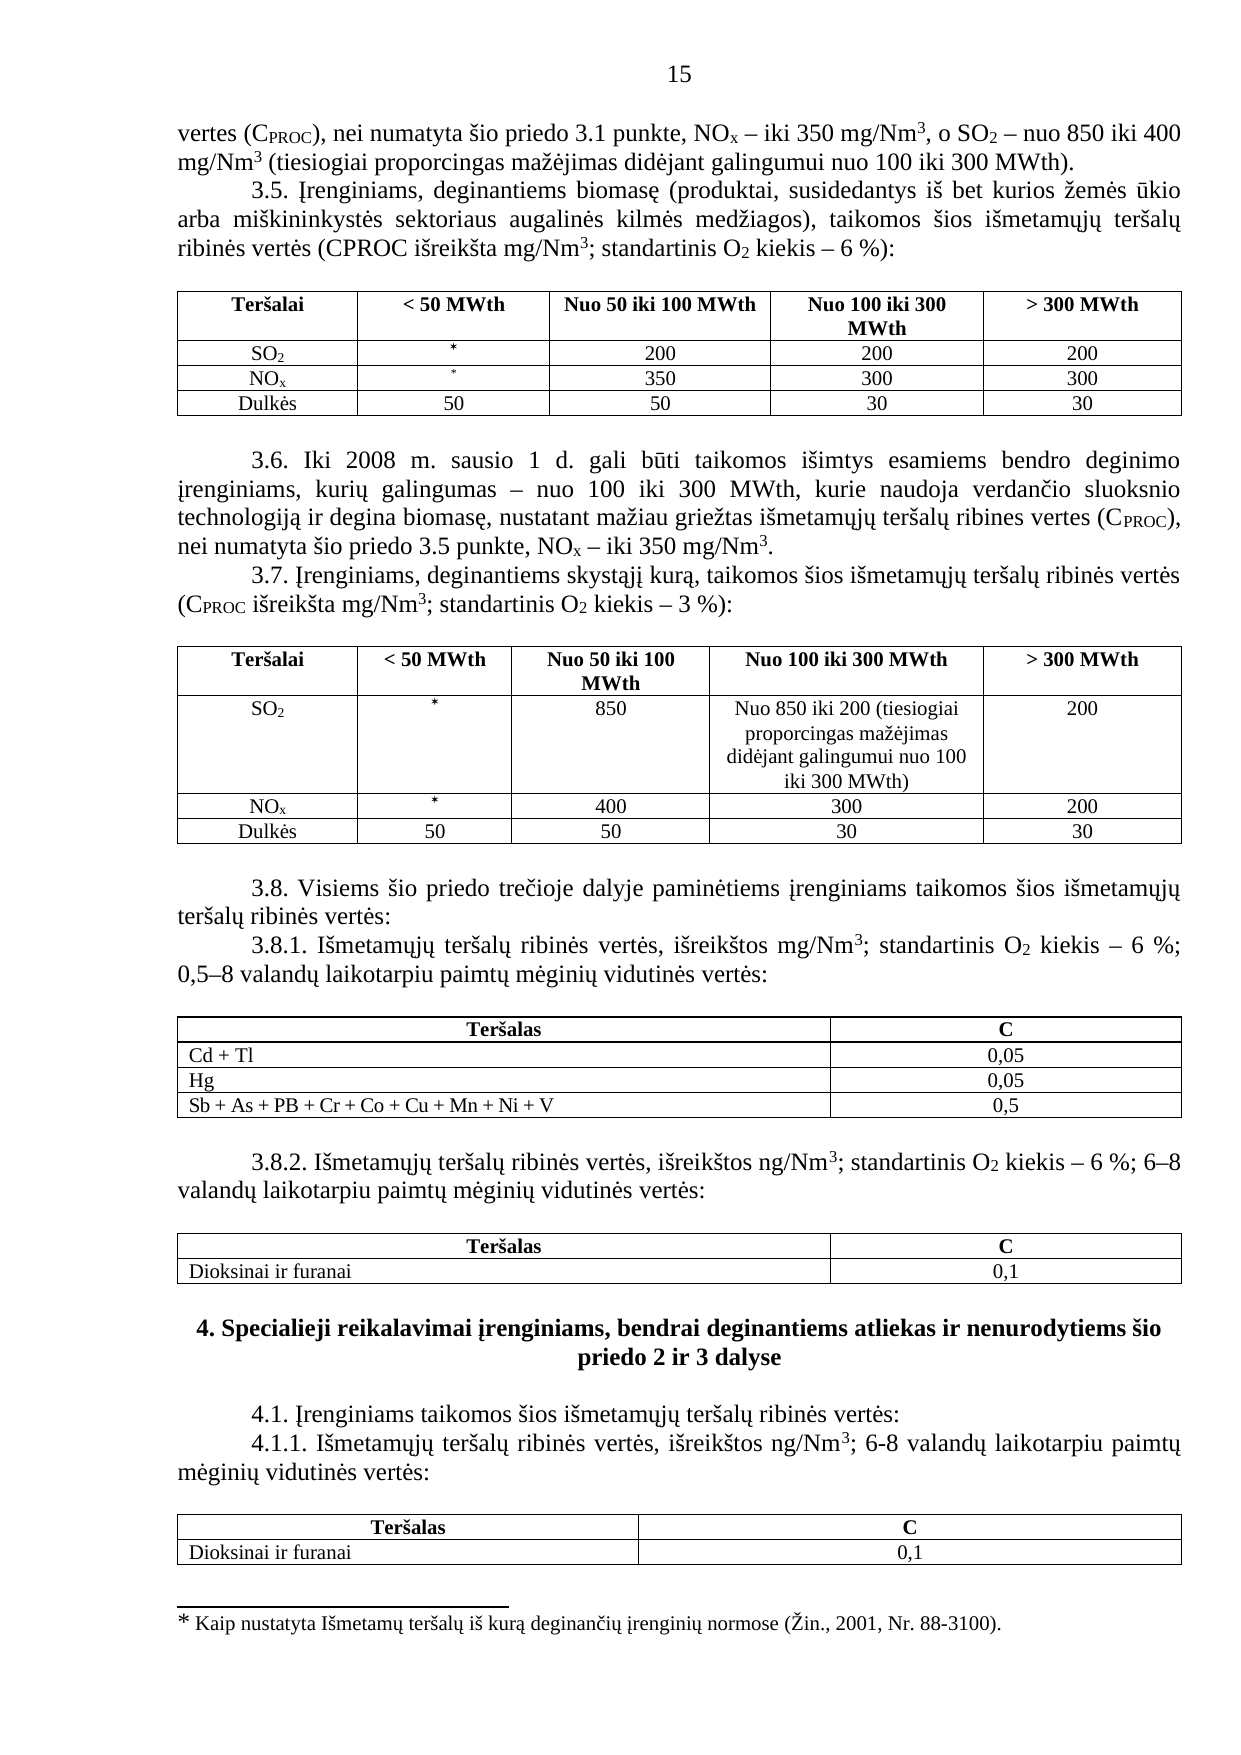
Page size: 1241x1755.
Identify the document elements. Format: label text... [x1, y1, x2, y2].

table_cell 850 [512, 696, 709, 793]
table_cell Dulkės [178, 391, 357, 415]
table_cell SO2 [178, 341, 357, 365]
table_cell 50 [550, 391, 770, 415]
table_cell 200 [984, 341, 1181, 365]
table_header Teršalas [178, 1515, 638, 1539]
table_cell [358, 366, 549, 390]
table_header C [639, 1515, 1181, 1539]
table_cell 50 [358, 819, 511, 843]
table_cell Nuo 850 iki 200 (tiesiogiai proporcingas mažėjimas didėjant galingumui nuo 100 iki 300 MWth) [710, 696, 983, 793]
table_cell 30 [984, 819, 1181, 843]
table_cell Dulkės [178, 819, 357, 843]
table_cell 30 [710, 819, 983, 843]
table_cell 0,5 [831, 1093, 1181, 1117]
table_cell 0,1 [831, 1259, 1181, 1283]
table_header Nuo 50 iki 100 MWth [550, 292, 770, 340]
text 4. Specialieji reikalavimai įrenginiams, bendrai deginantiems atliekas ir nenurodytiems šio priedo 2 ir 3 dalyse [177, 1313, 1181, 1370]
table_cell Dioksinai ir furanai [178, 1540, 638, 1564]
table_cell 200 [771, 341, 983, 365]
table_cell 0,05 [831, 1043, 1181, 1067]
table_header Nuo 50 iki 100 MWth [512, 647, 709, 695]
table_header < 50 MWth [358, 292, 549, 340]
table_header C [831, 1018, 1181, 1041]
table_cell 200 [984, 794, 1181, 818]
table_cell NOx [178, 794, 357, 818]
table_cell SO2 [178, 696, 357, 793]
table_header Teršalai [178, 647, 357, 695]
table_cell 30 [771, 391, 983, 415]
table_cell 300 [984, 366, 1181, 390]
table_cell 200 [984, 696, 1181, 793]
table_cell 0,1 [639, 1540, 1181, 1564]
table_cell 400 [512, 794, 709, 818]
table_cell NOx [178, 366, 357, 390]
table_header Nuo 100 iki 300 MWth [710, 647, 983, 695]
table_cell 200 [550, 341, 770, 365]
table_header < 50 MWth [358, 647, 511, 695]
table_header C [831, 1234, 1181, 1258]
text 3.7. Įrenginiams, deginantiems skystąjį kurą, taikomos šios išmetamųjų teršalų ribinės vertės (CPROC išreikšta mg/Nm3; standartinis O2 kiekis – 3 %): [177, 560, 1181, 617]
table_header Teršalas [178, 1018, 830, 1041]
table_header Teršalai [178, 292, 357, 340]
table_cell Dioksinai ir furanai [178, 1259, 830, 1283]
table_header Nuo 100 iki 300 MWth [771, 292, 983, 340]
table_cell * [358, 794, 511, 818]
table_header > 300 MWth [984, 292, 1181, 340]
text 3.8.1. Išmetamųjų teršalų ribinės vertės, išreikštos mg/Nm3; standartinis O2 kiekis – 6 %; 0,5–8 valandų laikotarpiu paimtų mėginių vidutinės vertės: [177, 930, 1181, 988]
table_cell 300 [710, 794, 983, 818]
table_cell * [358, 696, 511, 793]
table_header Teršalas [178, 1234, 830, 1258]
text 4.1.1. Išmetamųjų teršalų ribinės vertės, išreikštos ng/Nm3; 6-8 valandų laikotarpiu paimtų mėginių vidutinės vertės: [177, 1428, 1181, 1485]
table_cell Cd + Tl [178, 1043, 830, 1067]
table_cell Hg [178, 1068, 830, 1092]
text vertes (CPROC), nei numatyta šio priedo 3.1 punkte, NOx – iki 350 mg/Nm3, o SO2 – nuo 850 iki 400 mg/Nm3 (tiesiogiai proporcingas mažėjimas didėjant galingumui nuo 100 iki 300 MWth). [177, 118, 1181, 176]
text 4.1. Įrenginiams taikomos šios išmetamųjų teršalų ribinės vertės: [177, 1399, 1181, 1428]
table_cell 350 [550, 366, 770, 390]
text 3.8. Visiems šio priedo trečioje dalyje paminėtiems įrenginiams taikomos šios išmetamųjų teršalų ribinės vertės: [177, 873, 1181, 930]
text 3.8.2. Išmetamųjų teršalų ribinės vertės, išreikštos ng/Nm3; standartinis O2 kiekis – 6 %; 6–8 valandų laikotarpiu paimtų mėginių vidutinės vertės: [177, 1147, 1181, 1204]
table_cell 300 [771, 366, 983, 390]
table_cell 30 [984, 391, 1181, 415]
table_cell * [358, 341, 549, 365]
table_cell Sb + As + PB + Cr + Co + Cu + Mn + Ni + V [178, 1093, 830, 1117]
table_header > 300 MWth [984, 647, 1181, 695]
table_cell 50 [512, 819, 709, 843]
table_cell 0,05 [831, 1068, 1181, 1092]
table_cell 50 [358, 391, 549, 415]
text 3.6. Iki 2008 m. sausio 1 d. gali būti taikomos išimtys esamiems bendro deginimo įrenginiams, kurių galingumas – nuo 100 iki 300 MWth, kurie naudoja verdančio sluoksnio technologiją ir degina biomasę, nustatant mažiau griežtas išmetamųjų teršalų ribines vertes (CPROC), nei numatyta šio priedo 3.5 punkte, NOx – iki 350 mg/Nm3. [177, 445, 1181, 560]
text 3.5. Įrenginiams, deginantiems biomasę (produktai, susidedantys iš bet kurios žemės ūkio arba miškininkystės sektoriaus augalinės kilmės medžiagos), taikomos šios išmetamųjų teršalų ribinės vertės (CPROC išreikšta mg/Nm3; standartinis O2 kiekis – 6 %): [177, 176, 1181, 262]
